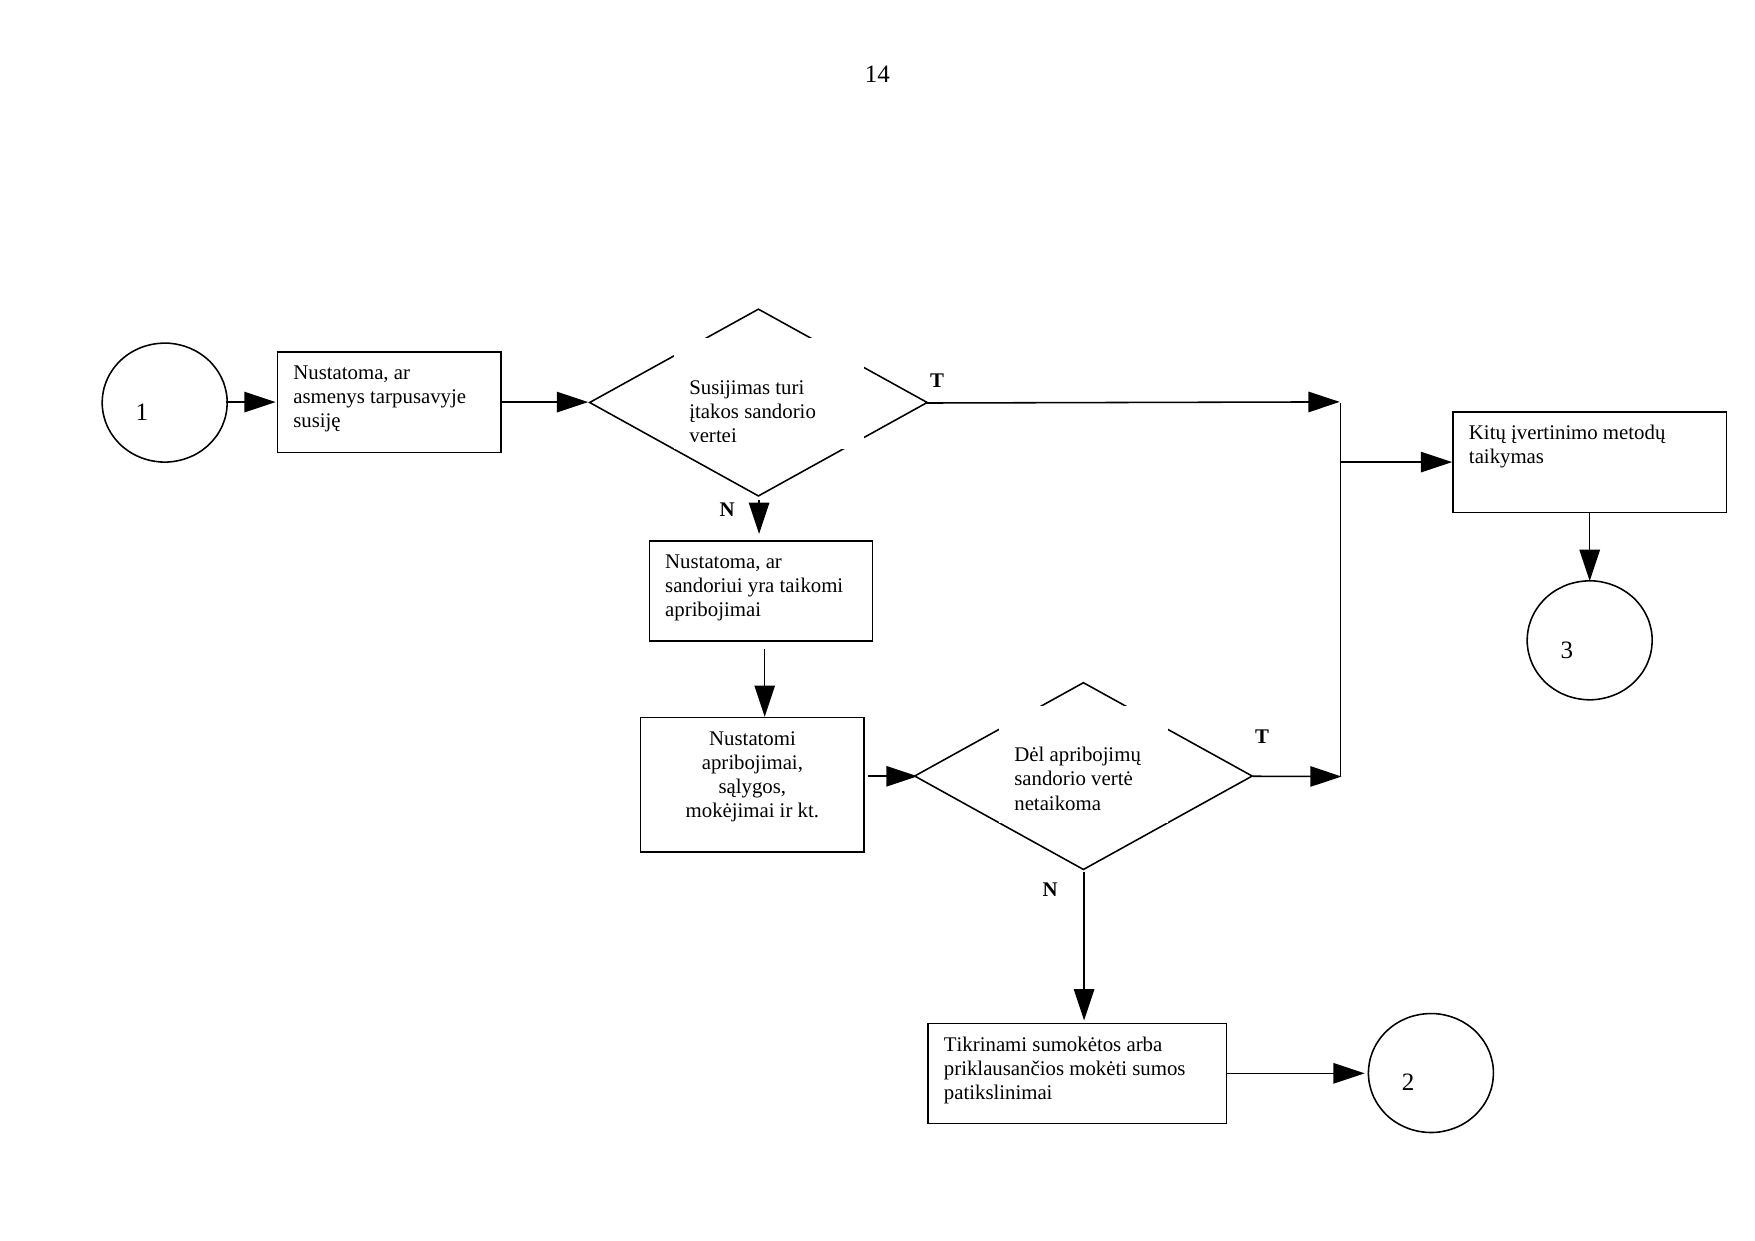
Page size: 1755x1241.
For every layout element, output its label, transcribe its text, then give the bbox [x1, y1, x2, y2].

text Nustatomi [656, 726, 848, 750]
text N [719, 497, 752, 521]
text N [1042, 877, 1075, 901]
text Tikrinami sumokėtos arba priklausančios mokėti sumos patikslinimai [944, 1031, 1211, 1104]
text mokėjimai ir kt. [656, 798, 848, 822]
text T [930, 368, 962, 392]
text Nustatoma, ar asmenys tarpusavyje susiję [293, 360, 485, 432]
text apribojimai, [656, 750, 848, 774]
text sąlygos, [656, 774, 848, 798]
text Kitų įvertinimo metodų taikymas [1469, 420, 1711, 468]
text Susijimas turi įtakos sandorio vertei [689, 374, 849, 442]
text T [1255, 724, 1287, 748]
text Nustatoma, ar sandoriui yra taikomi apribojimai [665, 549, 857, 621]
text Dėl apribojimų sandorio vertė netaikoma [1014, 742, 1153, 814]
